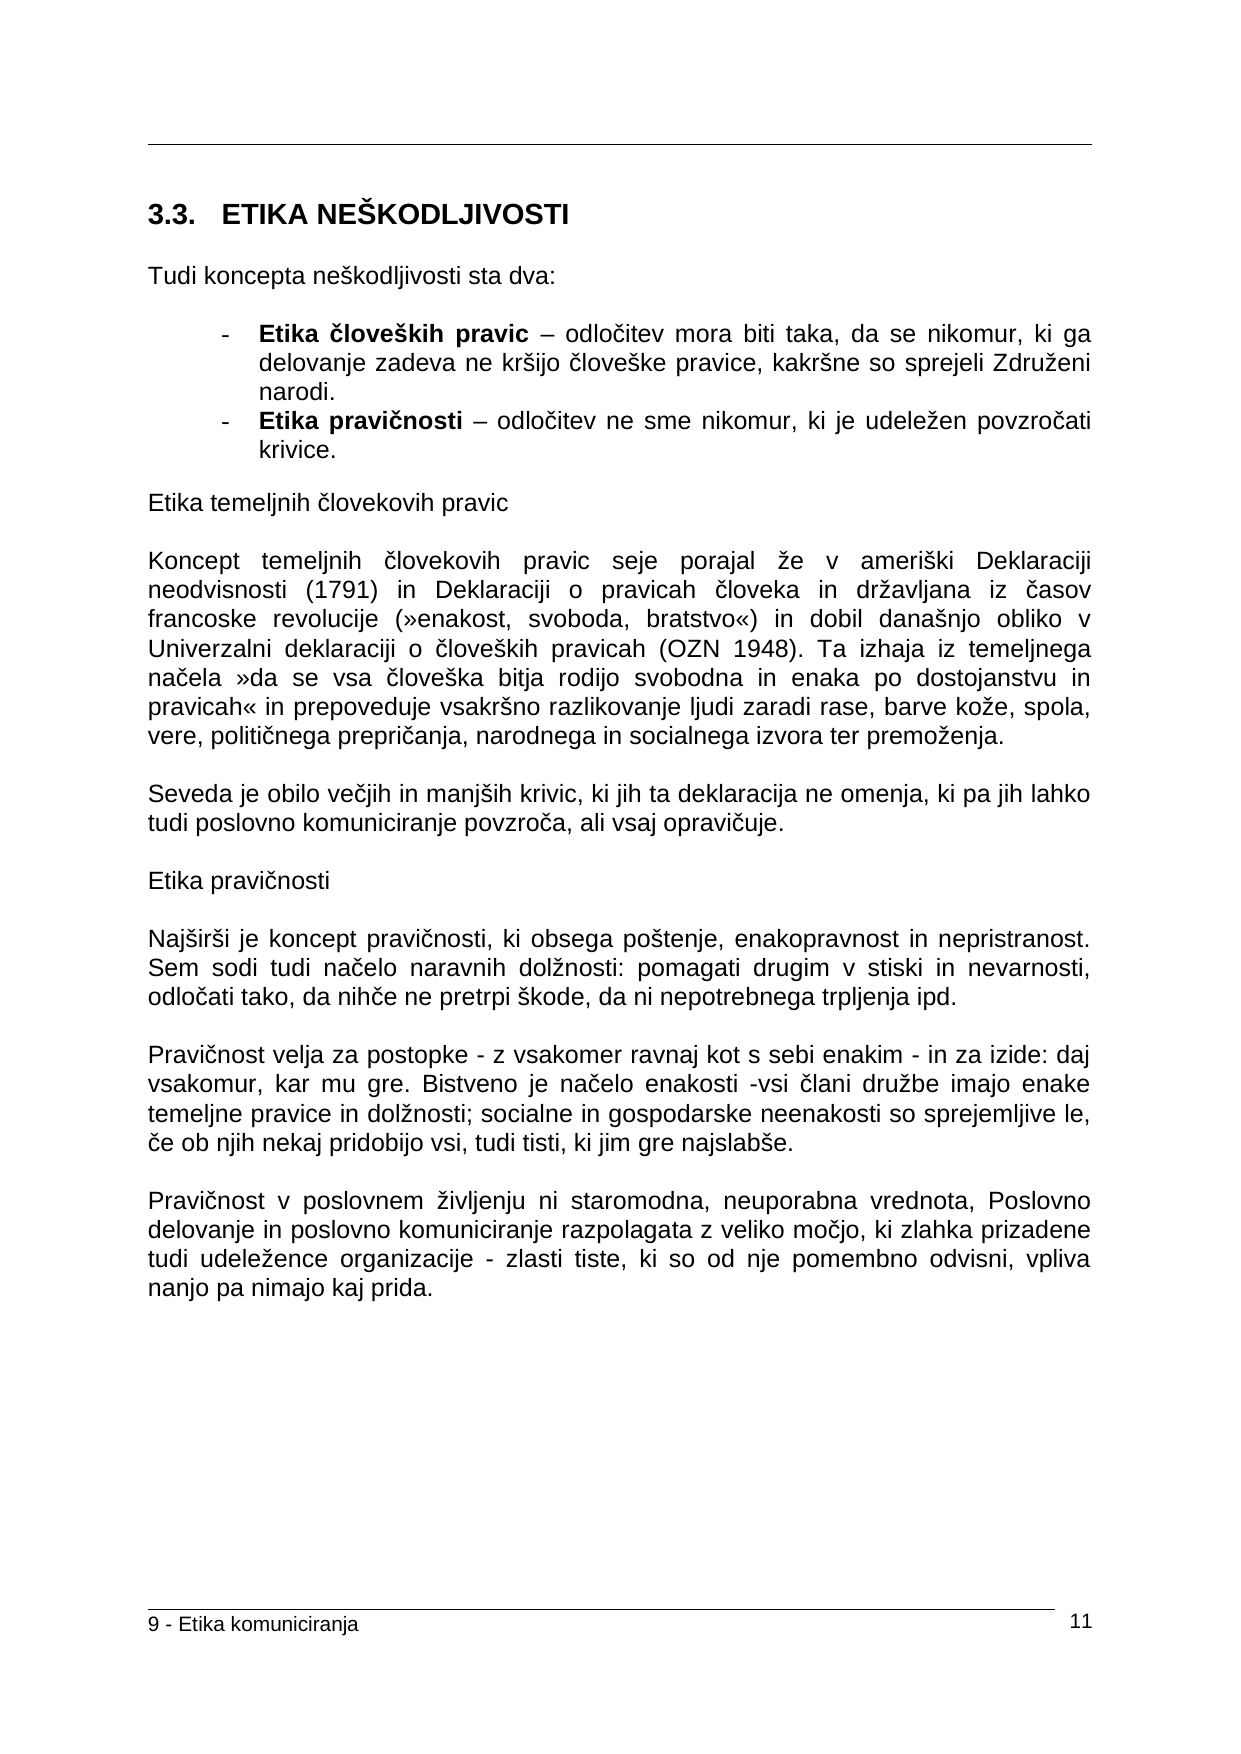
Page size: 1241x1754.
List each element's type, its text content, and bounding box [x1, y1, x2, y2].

text Pravičnost velja za postopke - z vsakomer ravnaj kot s sebi enakim - in za izide: daj vsakomur, kar mu gre. Bistveno je načelo enakosti -vsi člani družbe imajo enake temeljne pravice in dolžnosti; socialne in gospodarske neenakosti so sprejemljive le, če ob njih nekaj pridobijo vsi, tudi tisti, ki jim gre najslabše. [148, 1040, 1092, 1157]
list Etika pravičnosti – odločitev ne sme nikomur, ki je udeležen povzročati krivice. [221, 406, 1092, 464]
subtitle ETIKA NEŠKODLJIVOSTI [148, 197, 1092, 230]
text Etika temeljnih človekovih pravic [148, 488, 1092, 517]
text Pravičnost v poslovnem življenju ni staromodna, neuporabna vrednota, Poslovno delovanje in poslovno komuniciranje razpolagata z veliko močjo, ki zlahka prizadene tudi udeležence organizacije - zlasti tiste, ki so od nje pomembno odvisni, vpliva nanjo pa nimajo kaj prida. [148, 1186, 1092, 1302]
text Koncept temeljnih človekovih pravic seje porajal že v ameriški Deklaraciji neodvisnosti (1791) in Deklaraciji o pravicah človeka in državljana iz časov francoske revolucije (»enakost, svoboda, bratstvo«) in dobil današnjo obliko v Univerzalni deklaraciji o človeških pravicah (OZN 1948). Ta izhaja iz temeljnega načela »da se vsa človeška bitja rodijo svobodna in enaka po dostojanstvu in pravicah« in prepoveduje vsakršno razlikovanje ljudi zaradi rase, barve kože, spola, vere, političnega prepričanja, narodnega in socialnega izvora ter premoženja. [148, 546, 1092, 750]
text Tudi koncepta neškodljivosti sta dva: [148, 261, 1092, 290]
text Seveda je obilo večjih in manjših krivic, ki jih ta deklaracija ne omenja, ki pa jih lahko tudi poslovno komuniciranje povzroča, ali vsaj opravičuje. [148, 779, 1092, 837]
text Najširši je koncept pravičnosti, ki obsega poštenje, enakopravnost in nepristranost. Sem sodi tudi načelo naravnih dolžnosti: pomagati drugim v stiski in nevarnosti, odločati tako, da nihče ne pretrpi škode, da ni nepotrebnega trpljenja ipd. [148, 924, 1092, 1011]
list Etika človeških pravic – odločitev mora biti taka, da se nikomur, ki ga delovanje zadeva ne kršijo človeške pravice, kakršne so sprejeli Združeni narodi. [221, 319, 1092, 406]
text Etika pravičnosti [148, 866, 1092, 895]
